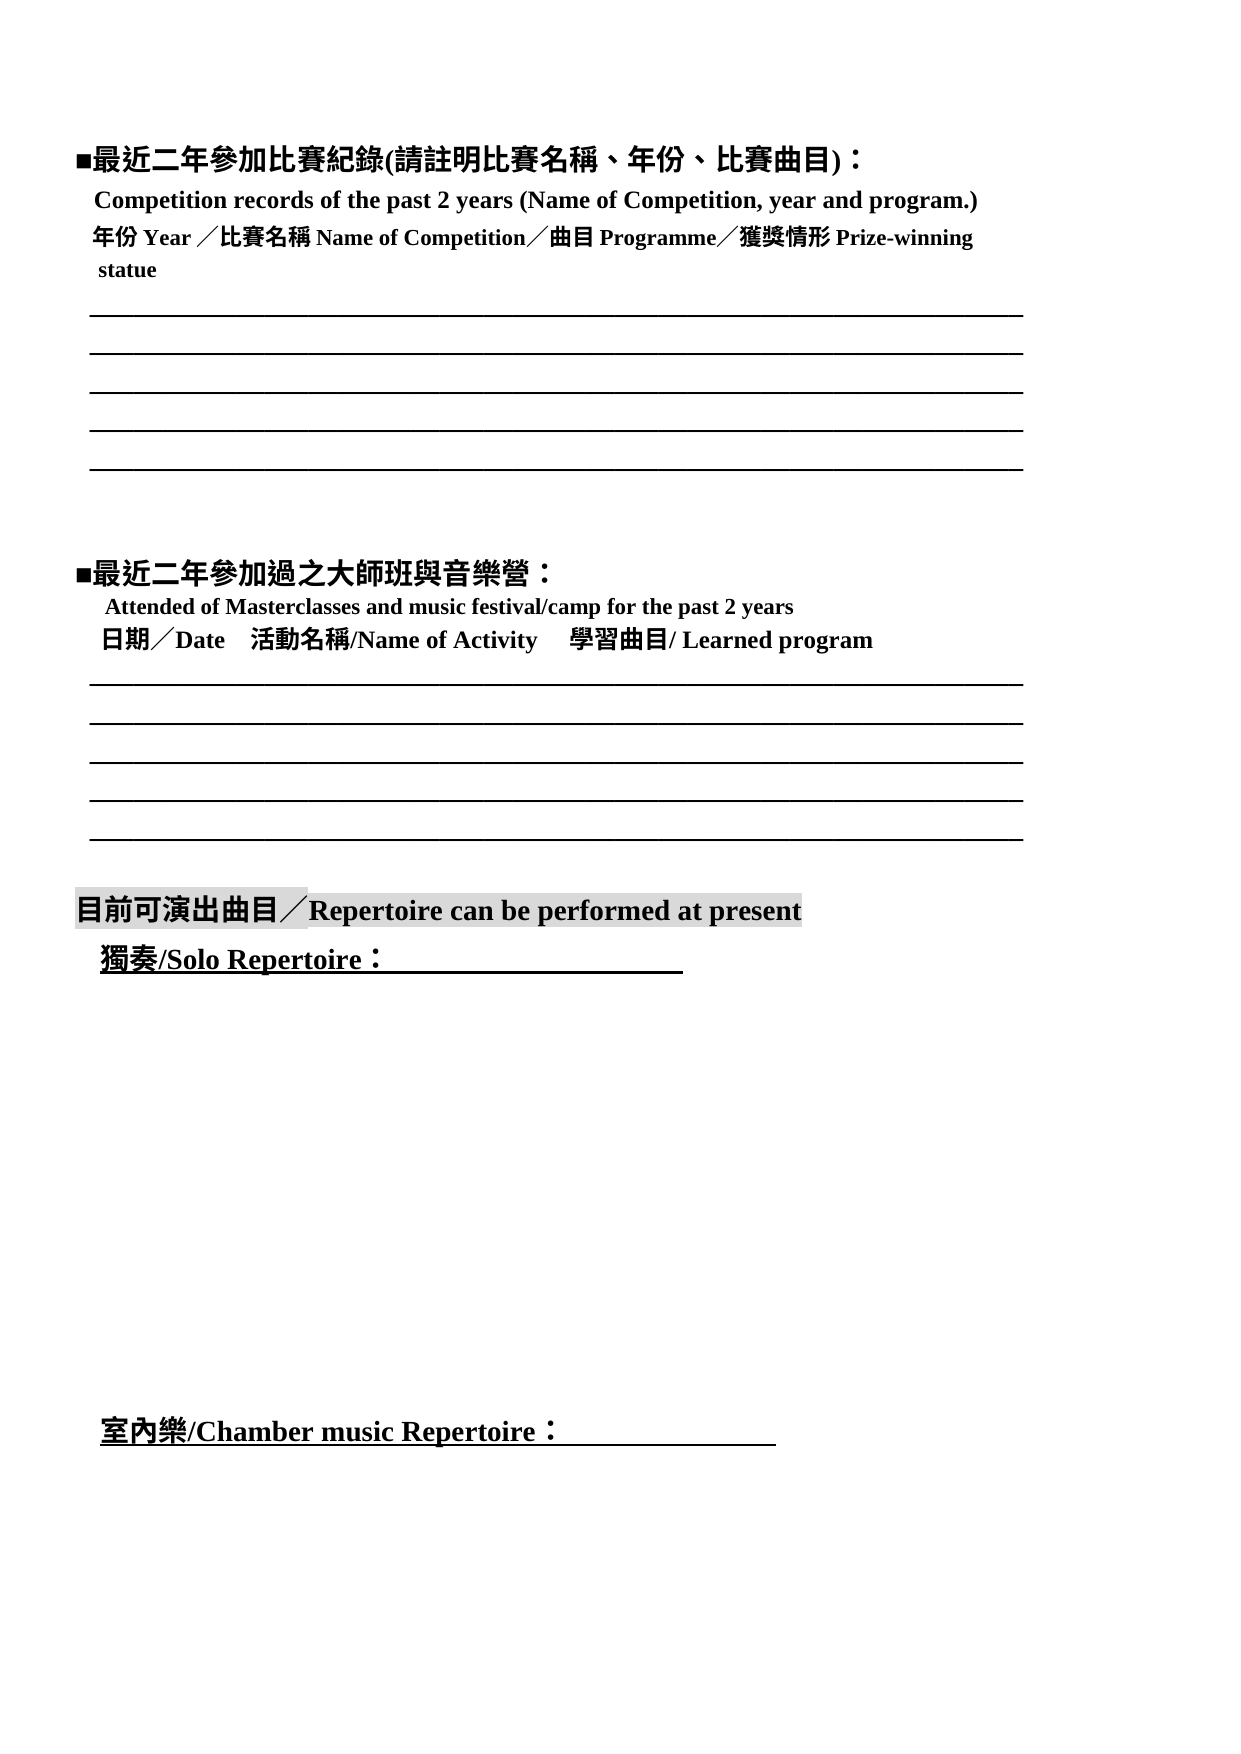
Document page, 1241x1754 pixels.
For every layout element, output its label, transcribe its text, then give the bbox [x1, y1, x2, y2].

text ________________________________________________________________ [75, 771, 1035, 805]
text ________________________________________________________________ [75, 810, 1035, 843]
text ________________________________________________________________ [75, 286, 1035, 319]
text ■最近二年參加比賽紀錄(請註明比賽名稱、年份、比賽曲目)： [75, 137, 1035, 179]
text 年份Year ／比賽名稱Name of Competition／曲目Programme／獲獎情形Prize-winning statue [75, 218, 1035, 282]
text ________________________________________________________________ [75, 733, 1035, 766]
text ________________________________________________________________ [75, 363, 1035, 396]
text ________________________________________________________________ [75, 694, 1035, 728]
text Competition records of the past 2 years (Name of Competition, year and program.) [75, 186, 1035, 214]
text 室內樂/Chamber music Repertoire： [100, 1408, 1035, 1450]
text 獨奏/Solo Repertoire： [100, 935, 1035, 978]
text ■最近二年參加過之大師班與音樂營： [75, 551, 1035, 593]
text ________________________________________________________________ [75, 401, 1035, 435]
text ________________________________________________________________ [75, 324, 1035, 358]
text 日期／Date 活動名稱/Name of Activity 學習曲目/ Learned program [100, 619, 1035, 656]
text ________________________________________________________________ [75, 656, 1035, 689]
text ________________________________________________________________ [75, 440, 1035, 473]
text Attended of Masterclasses and music festival/camp for the past 2 years [98, 593, 1035, 619]
text 目前可演出曲目／Repertoire can be performed at present [75, 887, 1035, 929]
